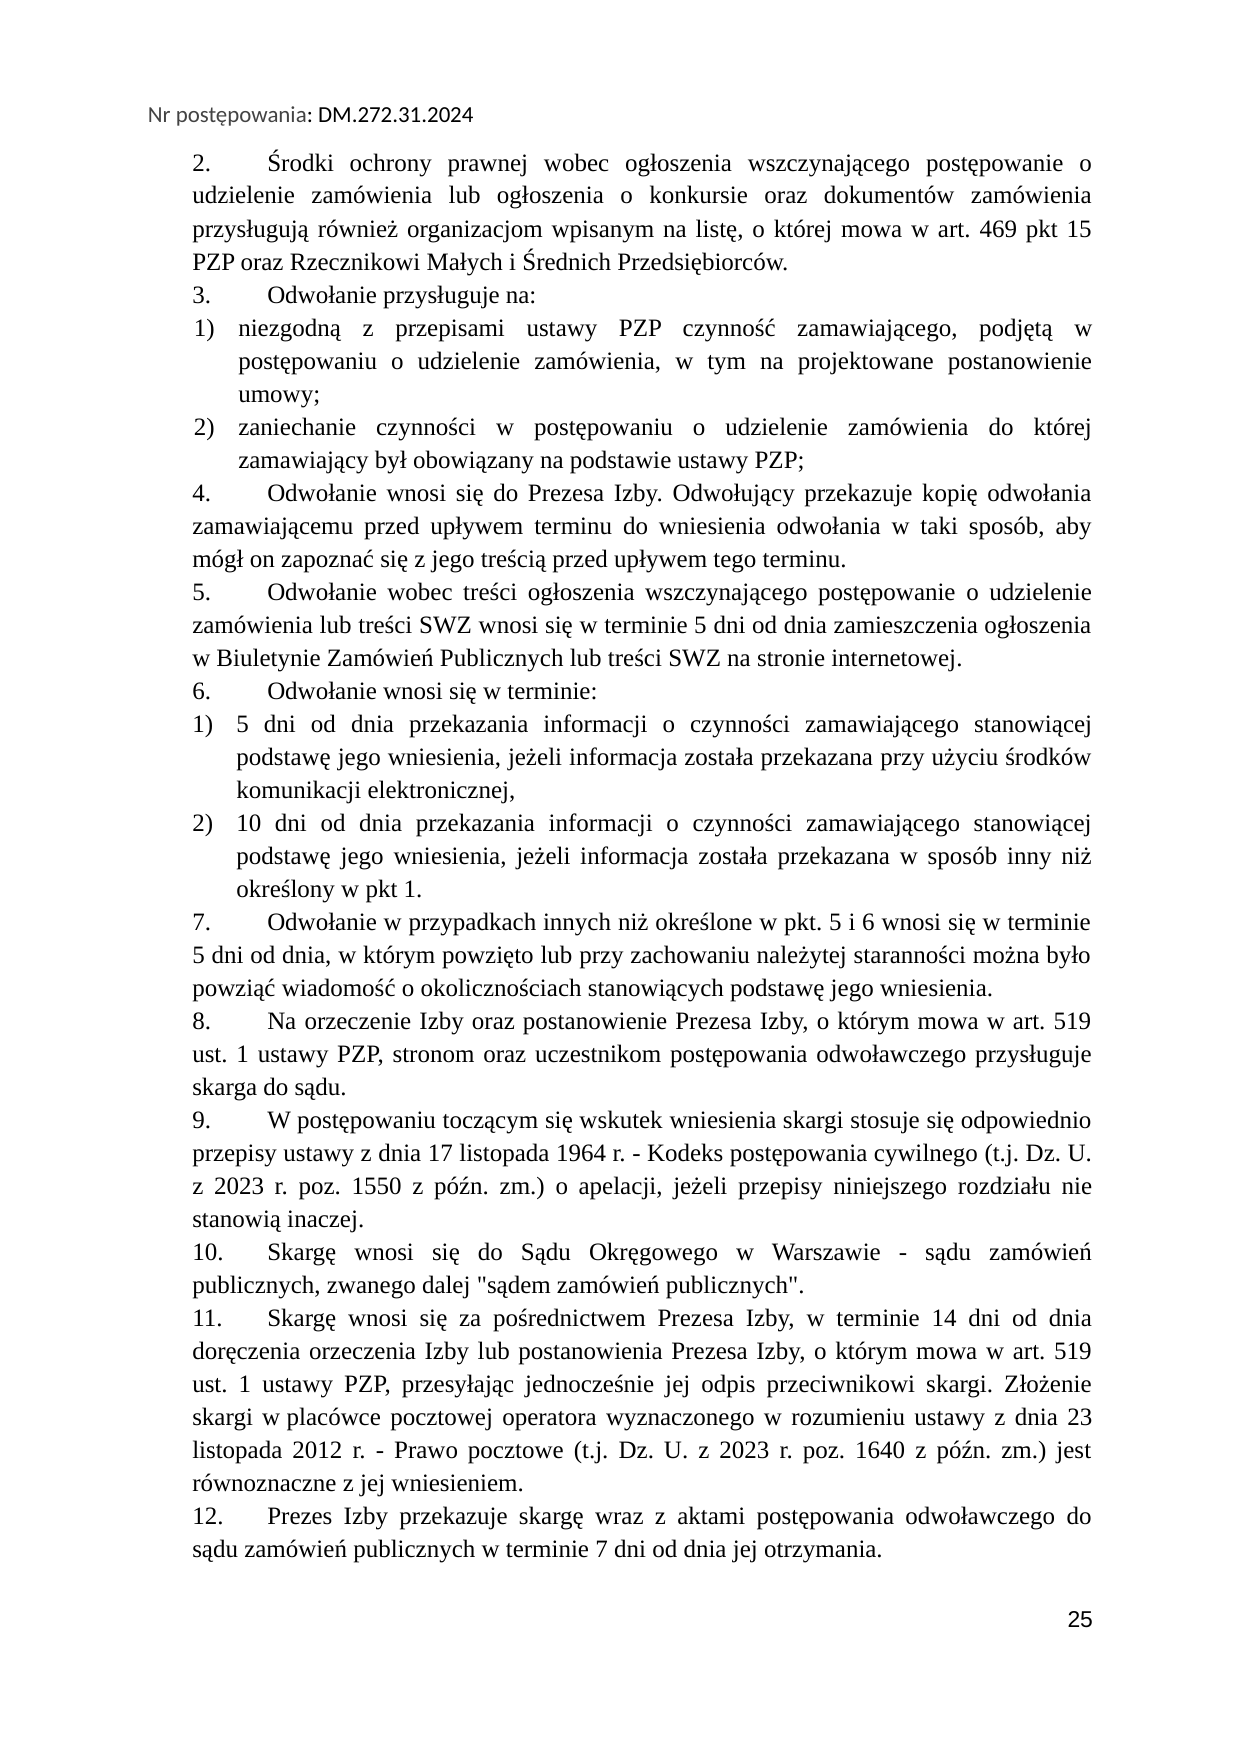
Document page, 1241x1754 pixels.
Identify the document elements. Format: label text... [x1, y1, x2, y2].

list Odwołanie wnosi się do Prezesa Izby. Odwołujący przekazuje kopię odwołania zamawiającemu przed upływem terminu do wniesienia odwołania w taki sposób, aby mógł on zapoznać się z jego treścią przed upływem tego terminu. [192, 478, 1093, 573]
list Odwołanie wobec treści ogłoszenia wszczynającego postępowanie o udzielenie zamówienia lub treści SWZ wnosi się w terminie 5 dni od dnia zamieszczenia ogłoszenia w Biuletynie Zamówień Publicznych lub treści SWZ na stronie internetowej. [192, 577, 1093, 672]
text 1) 5 dni od dnia przekazania informacji o czynności zamawiającego stanowiącej podstawę jego wniesienia, jeżeli informacja została przekazana przy użyciu środków komunikacji elektronicznej, [192, 709, 1093, 804]
list Odwołanie wnosi się w terminie: [192, 676, 1093, 705]
text 1) niezgodną z przepisami ustawy PZP czynność zamawiającego, podjętą w postępowaniu o udzielenie zamówienia, w tym na projektowane postanowienie umowy; [194, 313, 1093, 407]
text 2) zaniechanie czynności w postępowaniu o udzielenie zamówienia do której zamawiający był obowiązany na podstawie ustawy PZP; [194, 412, 1093, 473]
list Środki ochrony prawnej wobec ogłoszenia wszczynającego postępowanie o udzielenie zamówienia lub ogłoszenia o konkursie oraz dokumentów zamówienia przysługują również organizacjom wpisanym na listę, o której mowa w art. 469 pkt 15 PZP oraz Rzecznikowi Małych i Średnich Przedsiębiorców. [192, 148, 1093, 275]
list Prezes Izby przekazuje skargę wraz z aktami postępowania odwoławczego do sądu zamówień publicznych w terminie 7 dni od dnia jej otrzymania. [192, 1501, 1093, 1563]
list Odwołanie w przypadkach innych niż określone w pkt. 5 i 6 wnosi się w terminie 5 dni od dnia, w którym powzięto lub przy zachowaniu należytej staranności można było powziąć wiadomość o okolicznościach stanowiących podstawę jego wniesienia. [192, 907, 1093, 1002]
list Skargę wnosi się do Sądu Okręgowego w Warszawie - sądu zamówień publicznych, zwanego dalej "sądem zamówień publicznych". [192, 1237, 1093, 1299]
text 2) 10 dni od dnia przekazania informacji o czynności zamawiającego stanowiącej podstawę jego wniesienia, jeżeli informacja została przekazana w sposób inny niż określony w pkt 1. [192, 808, 1093, 903]
list Odwołanie przysługuje na: [192, 280, 1093, 308]
list Na orzeczenie Izby oraz postanowienie Prezesa Izby, o którym mowa w art. 519 ust. 1 ustawy PZP, stronom oraz uczestnikom postępowania odwoławczego przysługuje skarga do sądu. [192, 1006, 1093, 1101]
list Skargę wnosi się za pośrednictwem Prezesa Izby, w terminie 14 dni od dnia doręczenia orzeczenia Izby lub postanowienia Prezesa Izby, o którym mowa w art. 519 ust. 1 ustawy PZP, przesyłając jednocześnie jej odpis przeciwnikowi skargi. Złożenie skargi w placówce pocztowej operatora wyznaczonego w rozumieniu ustawy z dnia 23 listopada 2012 r. - Prawo pocztowe (t.j. Dz. U. z 2023 r. poz. 1640 z późn. zm.) jest równoznaczne z jej wniesieniem. [192, 1303, 1093, 1497]
list W postępowaniu toczącym się wskutek wniesienia skargi stosuje się odpowiednio przepisy ustawy z dnia 17 listopada 1964 r. - Kodeks postępowania cywilnego (t.j. Dz. U. z 2023 r. poz. 1550 z późn. zm.) o apelacji, jeżeli przepisy niniejszego rozdziału nie stanowią inaczej. [192, 1105, 1093, 1233]
